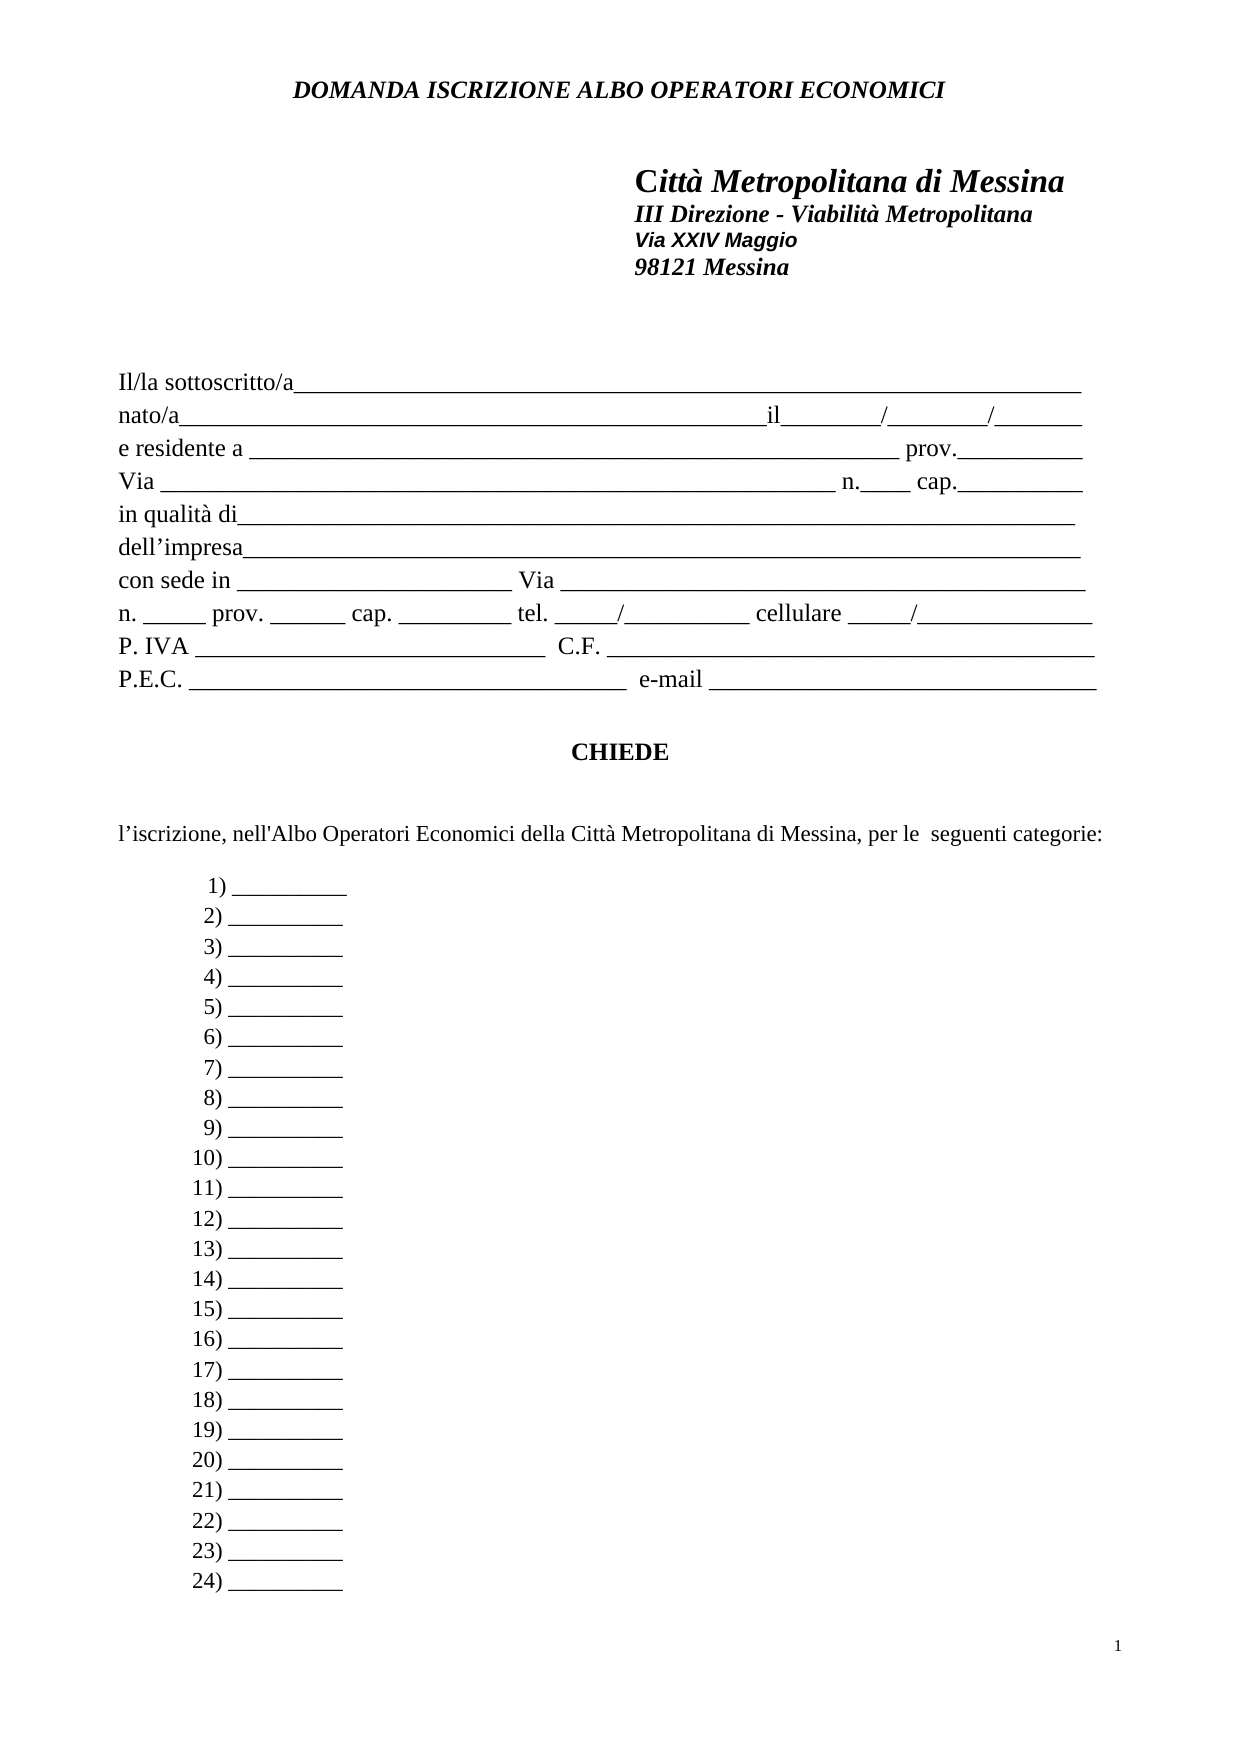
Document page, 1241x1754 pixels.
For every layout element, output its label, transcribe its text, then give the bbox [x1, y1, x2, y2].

text 9) __________ [118, 1114, 1122, 1140]
text 18) __________ [118, 1386, 1122, 1412]
text 8) __________ [118, 1084, 1122, 1110]
text 3) __________ [118, 933, 1122, 959]
text 12) __________ [118, 1204, 1122, 1231]
text nato/a_______________________________________________il________/________/_______ [118, 400, 1122, 429]
text e residente a ____________________________________________________ prov.__________ [118, 433, 1122, 462]
text DOMANDA ISCRIZIONE ALBO OPERATORI ECONOMICI [118, 75, 1122, 104]
text 11) __________ [118, 1174, 1122, 1201]
text 22) __________ [118, 1507, 1122, 1533]
text 7) __________ [118, 1053, 1122, 1080]
text 6) __________ [118, 1023, 1122, 1050]
text 20) __________ [118, 1446, 1122, 1473]
text 16) __________ [118, 1325, 1122, 1352]
text Via ______________________________________________________ n.____ cap.__________ [118, 466, 1122, 495]
text 13) __________ [118, 1235, 1122, 1261]
text l’iscrizione, nell'Albo Operatori Economici della Città Metropolitana di Messina, per le seguenti categorie: [118, 819, 1122, 846]
text 14) __________ [118, 1265, 1122, 1291]
subtitle III Direzione - Viabilità Metropolitana [561, 199, 1165, 228]
subtitle Via XXIV Maggio [590, 228, 1165, 252]
text con sede in ______________________ Via __________________________________________ [118, 565, 1122, 594]
text 98121 Messina [561, 252, 1122, 281]
subtitle Città Metropolitana di Messina [561, 161, 1122, 199]
text 4) __________ [118, 963, 1122, 989]
text 2) __________ [118, 902, 1122, 929]
text n. _____ prov. ______ cap. _________ tel. _____/__________ cellulare _____/______________ [118, 598, 1122, 627]
text dell’impresa___________________________________________________________________ [118, 532, 1122, 561]
text 15) __________ [118, 1295, 1122, 1322]
text Il/la sottoscritto/a_______________________________________________________________ [118, 367, 1122, 396]
text P.E.C. ___________________________________ e-mail _______________________________ [118, 664, 1122, 693]
text 21) __________ [118, 1476, 1122, 1503]
text in qualità di___________________________________________________________________ [118, 499, 1122, 528]
text 17) __________ [118, 1356, 1122, 1382]
text 23) __________ [118, 1537, 1122, 1563]
text 10) __________ [118, 1144, 1122, 1171]
text 19) __________ [118, 1416, 1122, 1442]
text 24) __________ [118, 1567, 1122, 1593]
text 5) __________ [118, 993, 1122, 1019]
text P. IVA ____________________________ C.F. _______________________________________ [118, 631, 1122, 660]
text CHIEDE [118, 737, 1122, 766]
text 1) __________ [122, 872, 1122, 899]
